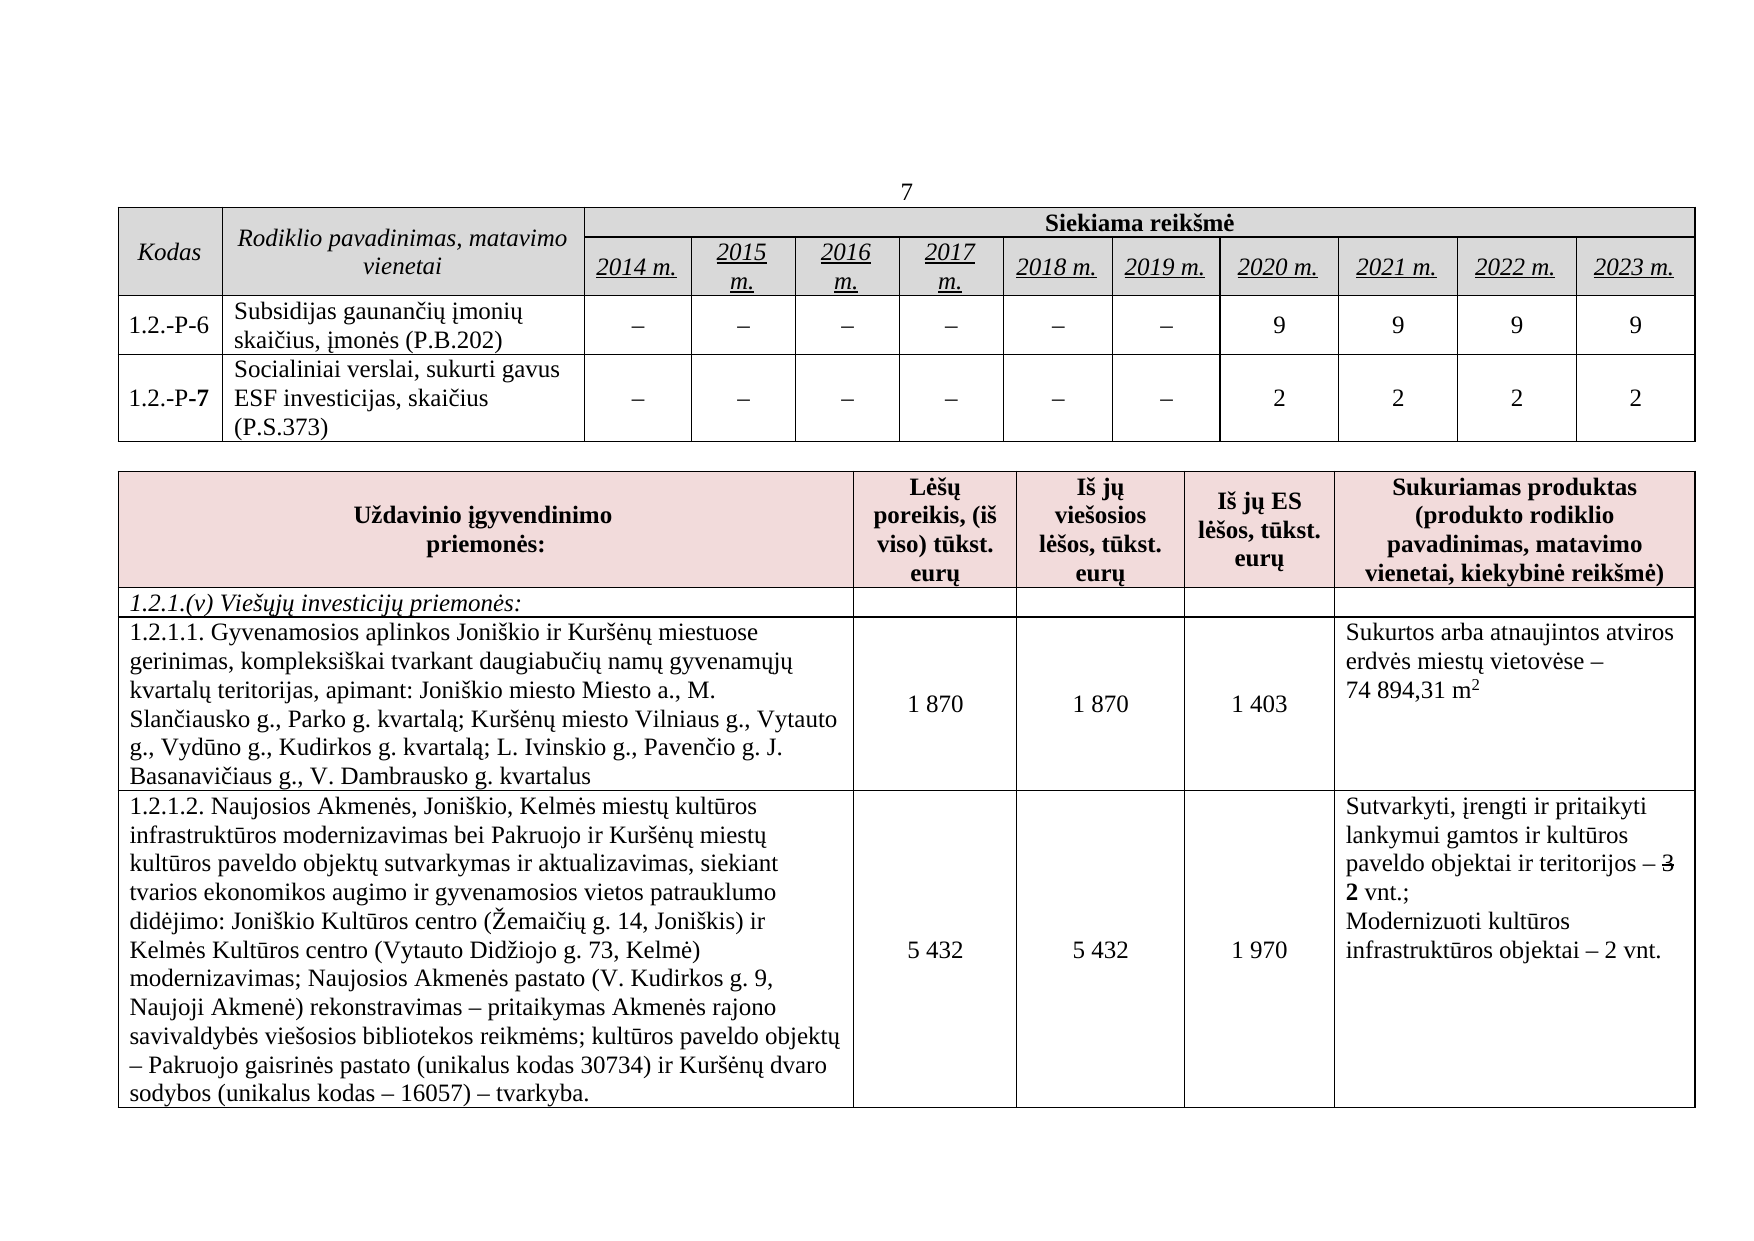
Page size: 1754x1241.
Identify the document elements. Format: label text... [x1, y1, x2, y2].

table_cell 2014 m. [585, 238, 691, 295]
table_cell 2023 m. [1577, 238, 1694, 295]
table_cell 2020 m. [1221, 238, 1338, 295]
table_header Uždavinio įgyvendinimo priemonės: [119, 472, 853, 587]
table_cell – [692, 296, 795, 353]
table_cell – [900, 296, 1003, 353]
table_cell 2015 m. [692, 238, 795, 295]
table_cell 2021 m. [1339, 238, 1457, 295]
table_cell 2 [1339, 355, 1457, 441]
table_cell – [1004, 296, 1112, 353]
table_cell Socialiniai verslai, sukurti gavus ESF investicijas, skaičius (P.S.373) [223, 355, 584, 441]
table_cell [1185, 588, 1334, 616]
table_cell 9 [1458, 296, 1576, 353]
table_cell 1 870 [1017, 618, 1184, 790]
table_cell – [585, 296, 691, 353]
table_cell 2 [1221, 355, 1338, 441]
table_header Sukuriamas produktas (produkto rodiklio pavadinimas, matavimo vienetai, kiekybinė reikšmė) [1335, 472, 1694, 587]
table_cell 1.2.1.2. Naujosios Akmenės, Joniškio, Kelmės miestų kultūros infrastruktūros modernizavimas bei Pakruojo ir Kuršėnų miestų kultūros paveldo objektų sutvarkymas ir aktualizavimas, siekiant tvarios ekonomikos augimo ir gyvenamosios vietos patrauklumo didėjimo: Joniškio Kultūros centro (Žemaičių g. 14, Joniškis) ir Kelmės Kultūros centro (Vytauto Didžiojo g. 73, Kelmė) modernizavimas; Naujosios Akmenės pastato (V. Kudirkos g. 9, Naujoji Akmenė) rekonstravimas – pritaikymas Akmenės rajono savivaldybės viešosios bibliotekos reikmėms; kultūros paveldo objektų – Pakruojo gaisrinės pastato (unikalus kodas 30734) ir Kuršėnų dvaro sodybos (unikalus kodas – 16057) – tvarkyba. [119, 791, 853, 1107]
table_cell 1.2.1.(v) Viešųjų investicijų priemonės: [119, 588, 853, 616]
table_cell – [1113, 355, 1219, 441]
table_cell 9 [1339, 296, 1457, 353]
table_cell Sutvarkyti, įrengti ir pritaikyti lankymui gamtos ir kultūros paveldo objektai ir teritorijos – 3 2 vnt.; Modernizuoti kultūros infrastruktūros objektai – 2 vnt. [1335, 791, 1694, 1107]
table_cell 2022 m. [1458, 238, 1576, 295]
table_cell 1.2.-P-7 [119, 355, 222, 441]
table_cell [854, 588, 1016, 616]
table_cell 9 [1221, 296, 1338, 353]
table_cell [1017, 588, 1184, 616]
table_header Kodas [119, 208, 222, 295]
table_cell 2017 m. [900, 238, 1003, 295]
table_cell – [692, 355, 795, 441]
table_cell 2 [1458, 355, 1576, 441]
table_cell 5 432 [1017, 791, 1184, 1107]
table_cell 1 970 [1185, 791, 1334, 1107]
table_cell 1 870 [854, 618, 1016, 790]
table_cell 2016 m. [796, 238, 899, 295]
table_header Siekiama reikšmė [585, 208, 1694, 236]
table_cell 2018 m. [1004, 238, 1112, 295]
table_cell 2019 m. [1113, 238, 1219, 295]
table_cell – [796, 355, 899, 441]
table_header Iš jų viešosios lėšos, tūkst. eurų [1017, 472, 1184, 587]
table_cell – [900, 355, 1003, 441]
table_cell – [585, 355, 691, 441]
table_header Rodiklio pavadinimas, matavimo vienetai [223, 208, 584, 295]
table_cell [1335, 588, 1694, 616]
table_cell Sukurtos arba atnaujintos atviros erdvės miestų vietovėse – 74 894,31 m2 [1335, 618, 1694, 790]
table_cell 1 403 [1185, 618, 1334, 790]
table_cell 5 432 [854, 791, 1016, 1107]
table_cell 9 [1577, 296, 1694, 353]
table_cell 1.2.-P-6 [119, 296, 222, 353]
table_cell 1.2.1.1. Gyvenamosios aplinkos Joniškio ir Kuršėnų miestuose gerinimas, kompleksiškai tvarkant daugiabučių namų gyvenamųjų kvartalų teritorijas, apimant: Joniškio miesto Miesto a., M. Slančiausko g., Parko g. kvartalą; Kuršėnų miesto Vilniaus g., Vytauto g., Vydūno g., Kudirkos g. kvartalą; L. Ivinskio g., Pavenčio g. J. Basanavičiaus g., V. Dambrausko g. kvartalus [119, 618, 853, 790]
table_cell 2 [1577, 355, 1694, 441]
table_cell – [1004, 355, 1112, 441]
table_cell Subsidijas gaunančių įmonių skaičius, įmonės (P.B.202) [223, 296, 584, 353]
table_cell – [1113, 296, 1219, 353]
table_cell – [796, 296, 899, 353]
table_header Lėšų poreikis, (iš viso) tūkst. eurų [854, 472, 1016, 587]
table_header Iš jų ES lėšos, tūkst. eurų [1185, 472, 1334, 587]
